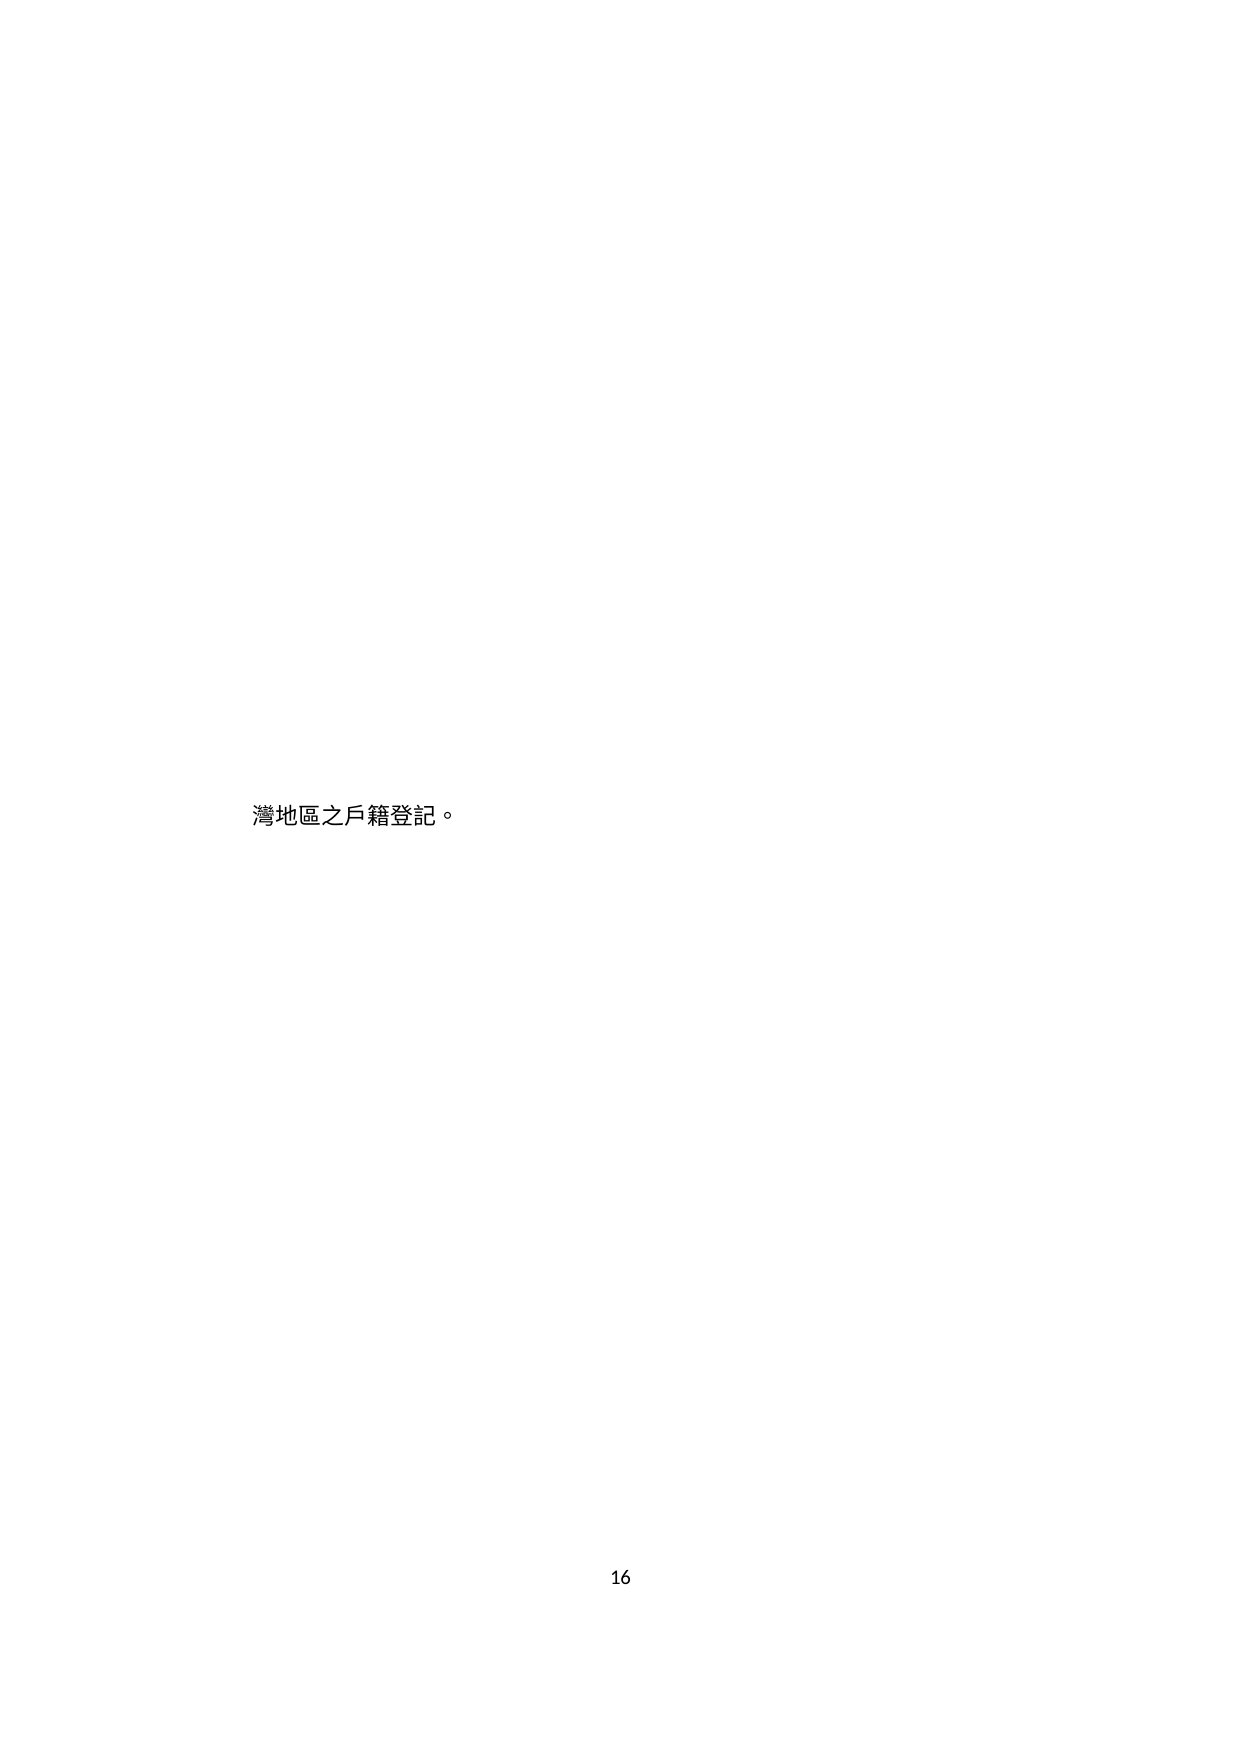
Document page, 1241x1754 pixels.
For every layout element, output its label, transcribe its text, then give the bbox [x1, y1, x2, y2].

text 灣地區之戶籍登記。 [207, 773, 1078, 835]
